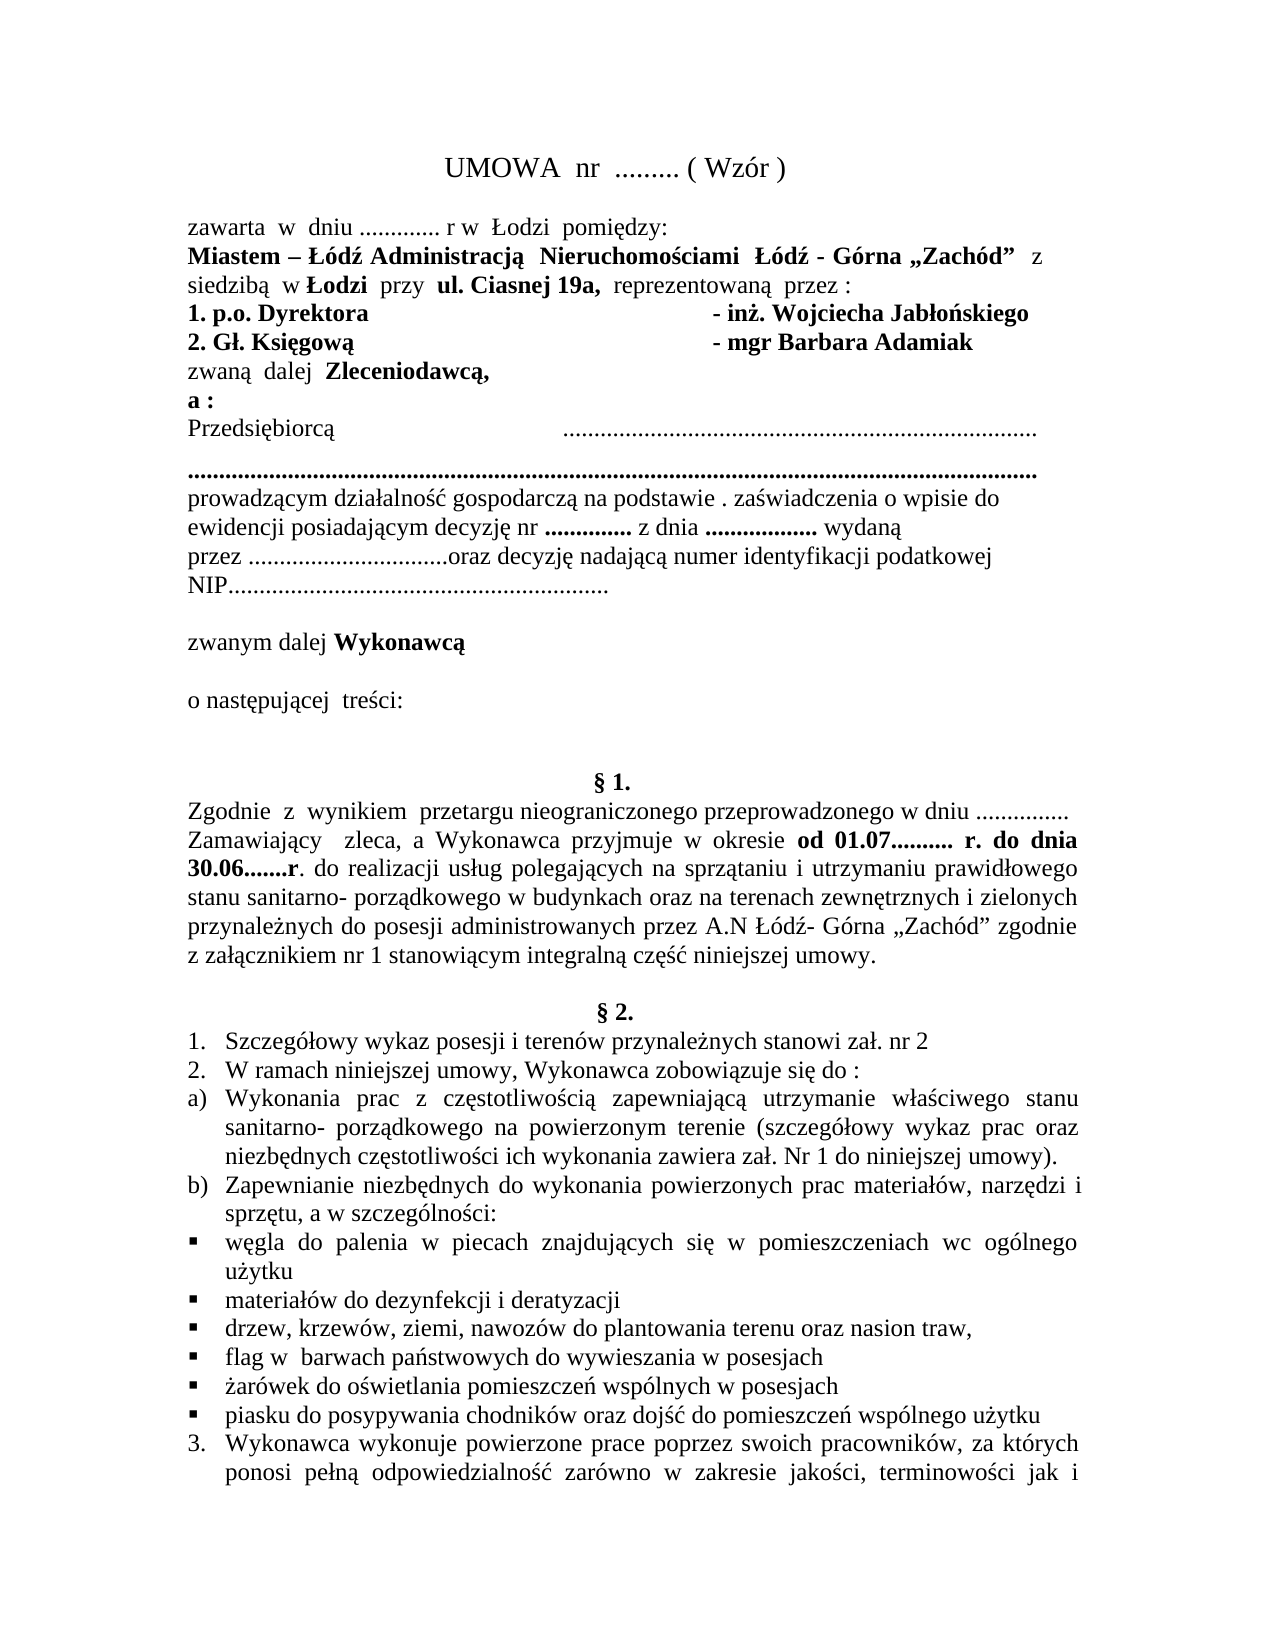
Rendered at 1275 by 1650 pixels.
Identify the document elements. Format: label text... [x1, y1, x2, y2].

list W ramach niniejszej umowy, Wykonawca zobowiązuje się do : [187, 1055, 1042, 1083]
text Zamawiający zleca, a Wykonawca przyjmuje w okresie od 01.07.......... r. do dnia 30.06.......r. do realizacji usług polegających na sprzątaniu i utrzymaniu prawidłowego stanu sanitarno- porządkowego w budynkach oraz na terenach zewnętrznych i zielonych przynależnych do posesji administrowanych przez A.N Łódź- Górna „Zachód” zgodnie z załącznikiem nr 1 stanowiącym integralną część niniejszej umowy. [187, 825, 1078, 968]
text Zgodnie z wynikiem przetargu nieograniczonego przeprowadzonego w dniu ............... [187, 796, 1083, 825]
text a : [187, 385, 1042, 413]
text 1. p.o. Dyrektora - inż. Wojciecha Jabłońskiego [187, 298, 1042, 327]
text zwanym dalej Wykonawcą [187, 627, 1087, 656]
text ........................................................................................................................................ [187, 455, 1042, 483]
list węgla do palenia w piecach znajdujących się w pomieszczeniach wc ogólnego użytku [187, 1227, 1078, 1285]
text Miastem – Łódź Administracją Nieruchomościami Łódź - Górna „Zachód” z siedzibą w Łodzi przy ul. Ciasnej 19a, reprezentowaną przez : [187, 241, 1042, 298]
text § 2. [187, 997, 1042, 1026]
text § 1. [187, 767, 1042, 796]
list Wykonawca wykonuje powierzone prace poprzez swoich pracowników, za których ponosi pełną odpowiedzialność zarówno w zakresie jakości, terminowości jak i [187, 1428, 1080, 1486]
list Wykonania prac z częstotliwością zapewniającą utrzymanie właściwego stanu sanitarno- porządkowego na powierzonym terenie (szczegółowy wykaz prac oraz niezbędnych częstotliwości ich wykonania zawiera zał. Nr 1 do niniejszej umowy). [187, 1083, 1080, 1170]
text zwaną dalej Zleceniodawcą, [187, 356, 1042, 385]
list drzew, krzewów, ziemi, nawozów do plantowania terenu oraz nasion traw, [187, 1313, 1042, 1342]
list flag w barwach państwowych do wywieszania w posesjach [187, 1342, 1042, 1371]
text o następującej treści: [187, 685, 1042, 713]
title UMOWA nr ......... ( Wzór ) [187, 150, 1042, 183]
text zawarta w dniu ............. r w Łodzi pomiędzy: [187, 212, 1042, 241]
list piasku do posypywania chodników oraz dojść do pomieszczeń wspólnego użytku [187, 1400, 1042, 1428]
list Zapewnianie niezbędnych do wykonania powierzonych prac materiałów, narzędzi i sprzętu, a w szczególności: [187, 1170, 1083, 1227]
text prowadzącym działalność gospodarczą na podstawie . zaświadczenia o wpisie do ewidencji posiadającym decyzję nr .............. z dnia .................. wydaną przez ................................oraz decyzję nadającą numer identyfikacji podatkowej NIP............................................................. [187, 483, 1042, 598]
list materiałów do dezynfekcji i deratyzacji [187, 1285, 1042, 1313]
text Przedsiębiorcą ............................................................................ [187, 413, 1042, 442]
text 2. Gł. Księgową - mgr Barbara Adamiak [187, 327, 1087, 356]
list Szczegółowy wykaz posesji i terenów przynależnych stanowi zał. nr 2 [187, 1026, 1080, 1055]
list żarówek do oświetlania pomieszczeń wspólnych w posesjach [187, 1371, 1042, 1400]
